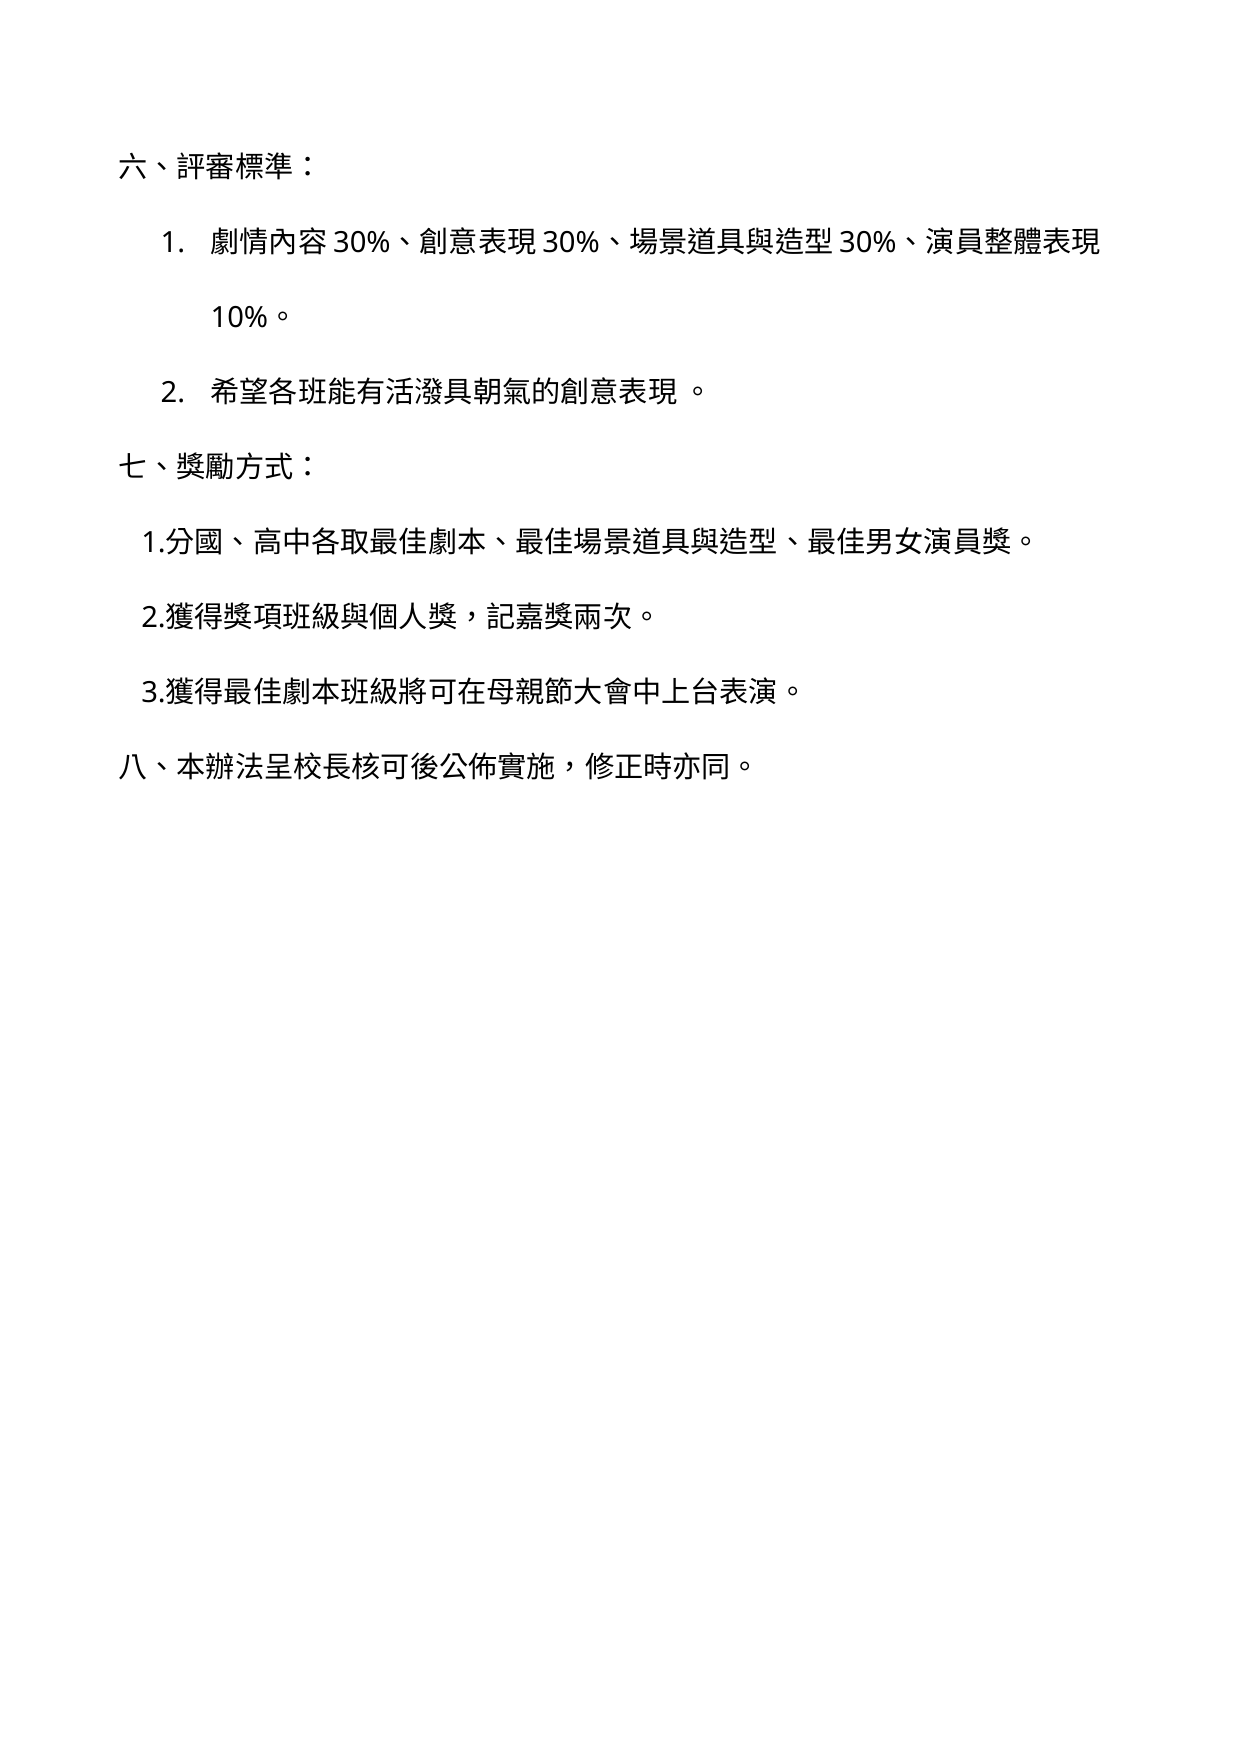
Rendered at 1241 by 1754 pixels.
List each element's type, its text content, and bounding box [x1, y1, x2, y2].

text 2.獲得獎項班級與個人獎，記嘉獎兩次。 [118, 577, 1122, 652]
list 劇情內容30%、創意表現30%、場景道具與造型30%、演員整體表現10%。 [160, 202, 1122, 352]
text 3.獲得最佳劇本班級將可在母親節大會中上台表演。 [118, 652, 1122, 727]
text 1.分國、高中各取最佳劇本、最佳場景道具與造型、最佳男女演員獎。 [118, 502, 1122, 577]
text 八、本辦法呈校長核可後公佈實施，修正時亦同。 [118, 727, 1122, 802]
list 希望各班能有活潑具朝氣的創意表現 。 [160, 352, 1122, 427]
text 六、評審標準： [118, 127, 1122, 202]
text 七、獎勵方式： [118, 427, 1122, 502]
